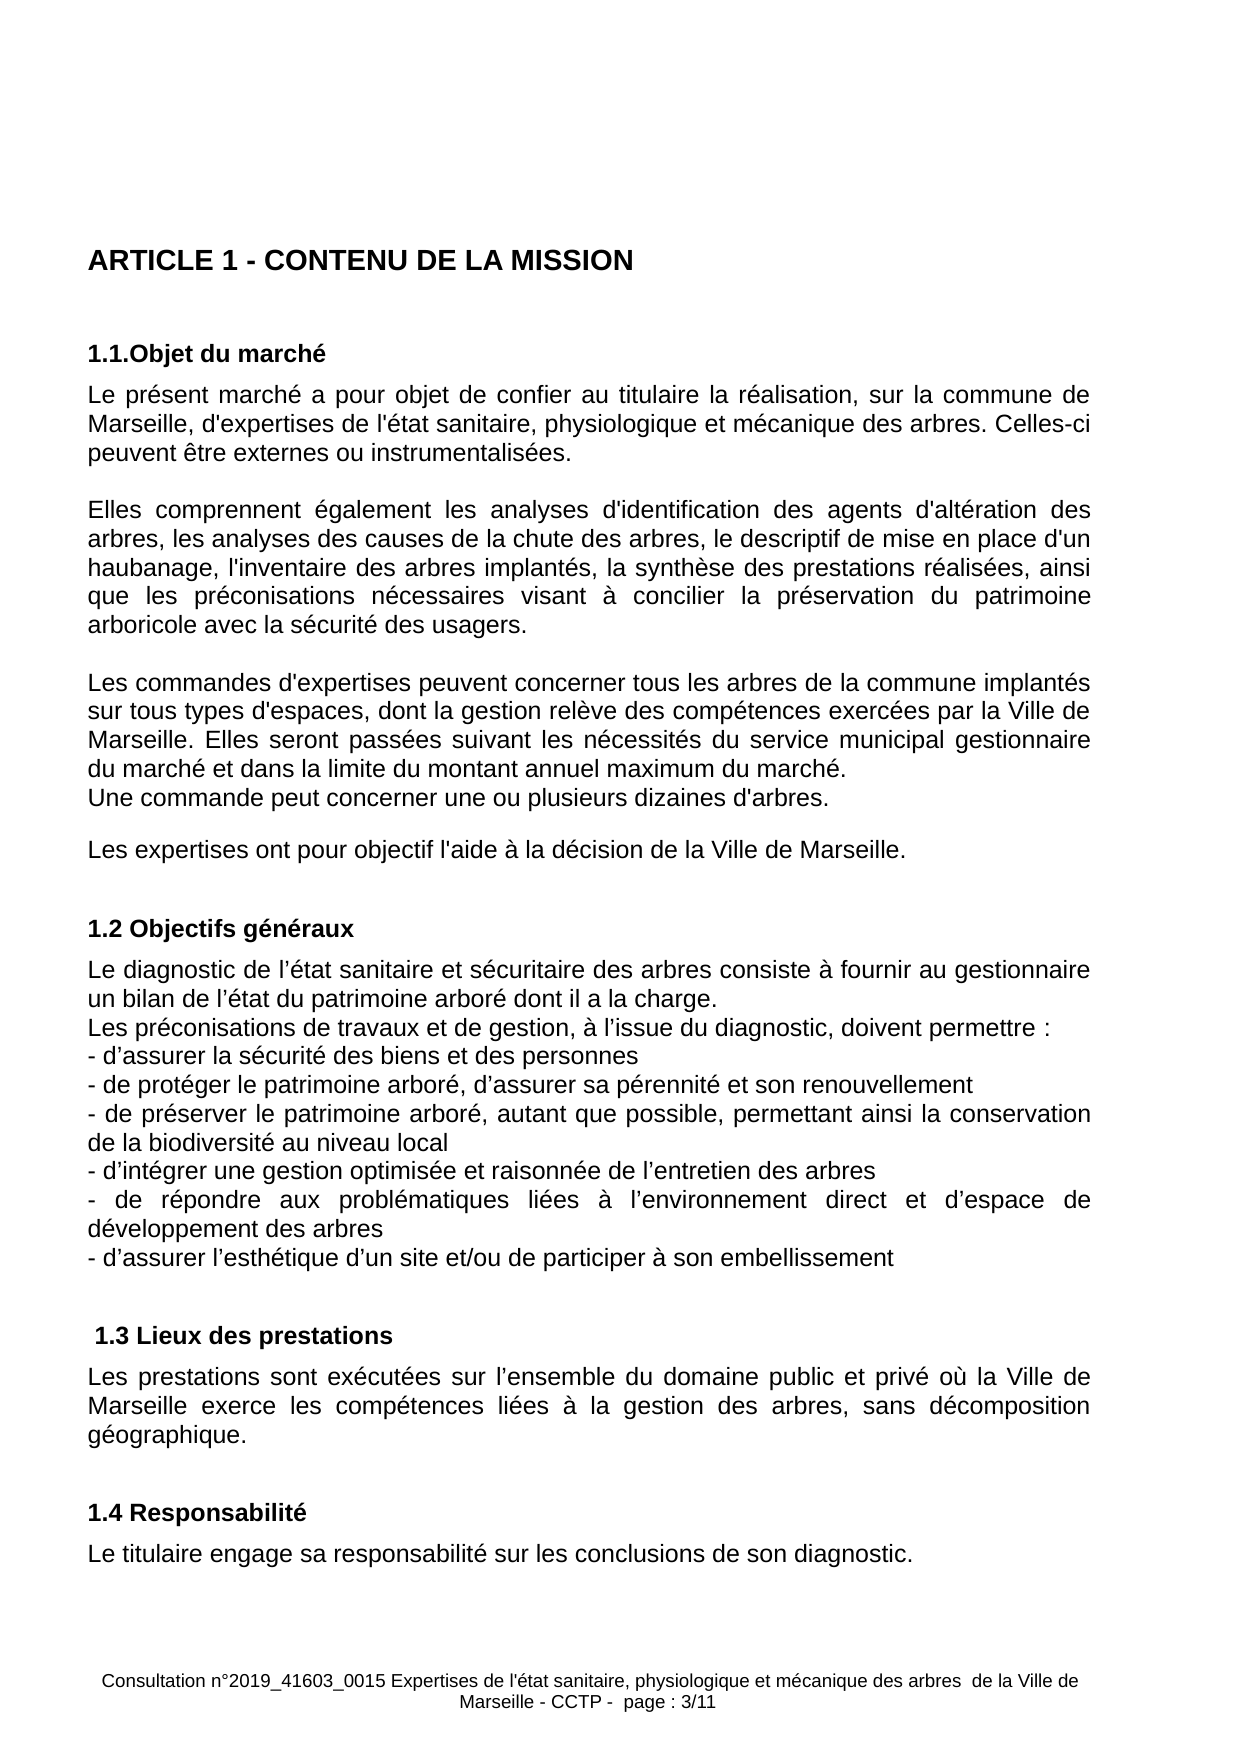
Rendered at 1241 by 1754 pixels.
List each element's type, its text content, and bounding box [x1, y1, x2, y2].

text Elles comprennent également les analyses d'identification des agents d'altération des arbres, les analyses des causes de la chute des arbres, le descriptif de mise en place d'un haubanage, l'inventaire des arbres implantés, la synthèse des prestations réalisées, ainsi que les préconisations nécessaires visant à concilier la préservation du patrimoine arboricole avec la sécurité des usagers. [87, 495, 1093, 639]
text Une commande peut concerner une ou plusieurs dizaines d'arbres. [87, 783, 1093, 811]
text Le présent marché a pour objet de confier au titulaire la réalisation, sur la commune de Marseille, d'expertises de l'état sanitaire, physiologique et mécanique des arbres. Celles-ci peuvent être externes ou instrumentalisées. [87, 380, 1093, 466]
text - d’assurer l’esthétique d’un site et/ou de participer à son embellissement [87, 1242, 1093, 1271]
text Les commandes d'expertises peuvent concerner tous les arbres de la commune implantés sur tous types d'espaces, dont la gestion relève des compétences exercées par la Ville de Marseille. Elles seront passées suivant les nécessités du service municipal gestionnaire du marché et dans la limite du montant annuel maximum du marché. [87, 668, 1093, 783]
text - de protéger le patrimoine arboré, d’assurer sa pérennité et son renouvellement [87, 1070, 1093, 1099]
text - d’intégrer une gestion optimisée et raisonnée de l’entretien des arbres [87, 1156, 1093, 1185]
text Les préconisations de travaux et de gestion, à l’issue du diagnostic, doivent permettre : [87, 1012, 1093, 1041]
text - d’assurer la sécurité des biens et des personnes [87, 1041, 1093, 1070]
text Les expertises ont pour objectif l'aide à la décision de la Ville de Marseille. [87, 835, 1093, 864]
subtitle 1.2 Objectifs généraux [87, 914, 1093, 942]
text Le titulaire engage sa responsabilité sur les conclusions de son diagnostic. [87, 1539, 1093, 1568]
subtitle ARTICLE 1 - CONTENU DE LA MISSION [87, 243, 1093, 277]
subtitle 1.1.Objet du marché [87, 339, 1093, 368]
text - de répondre aux problématiques liées à l’environnement direct et d’espace de développement des arbres [87, 1185, 1093, 1242]
subtitle 1.3 Lieux des prestations [87, 1321, 1093, 1349]
subtitle 1.4 Responsabilité [87, 1498, 1093, 1527]
text Le diagnostic de l’état sanitaire et sécuritaire des arbres consiste à fournir au gestionnaire un bilan de l’état du patrimoine arboré dont il a la charge. [87, 955, 1093, 1012]
text - de préserver le patrimoine arboré, autant que possible, permettant ainsi la conservation de la biodiversité au niveau local [87, 1099, 1093, 1156]
text Les prestations sont exécutées sur l’ensemble du domaine public et privé où la Ville de Marseille exerce les compétences liées à la gestion des arbres, sans décomposition géographique. [87, 1362, 1093, 1448]
